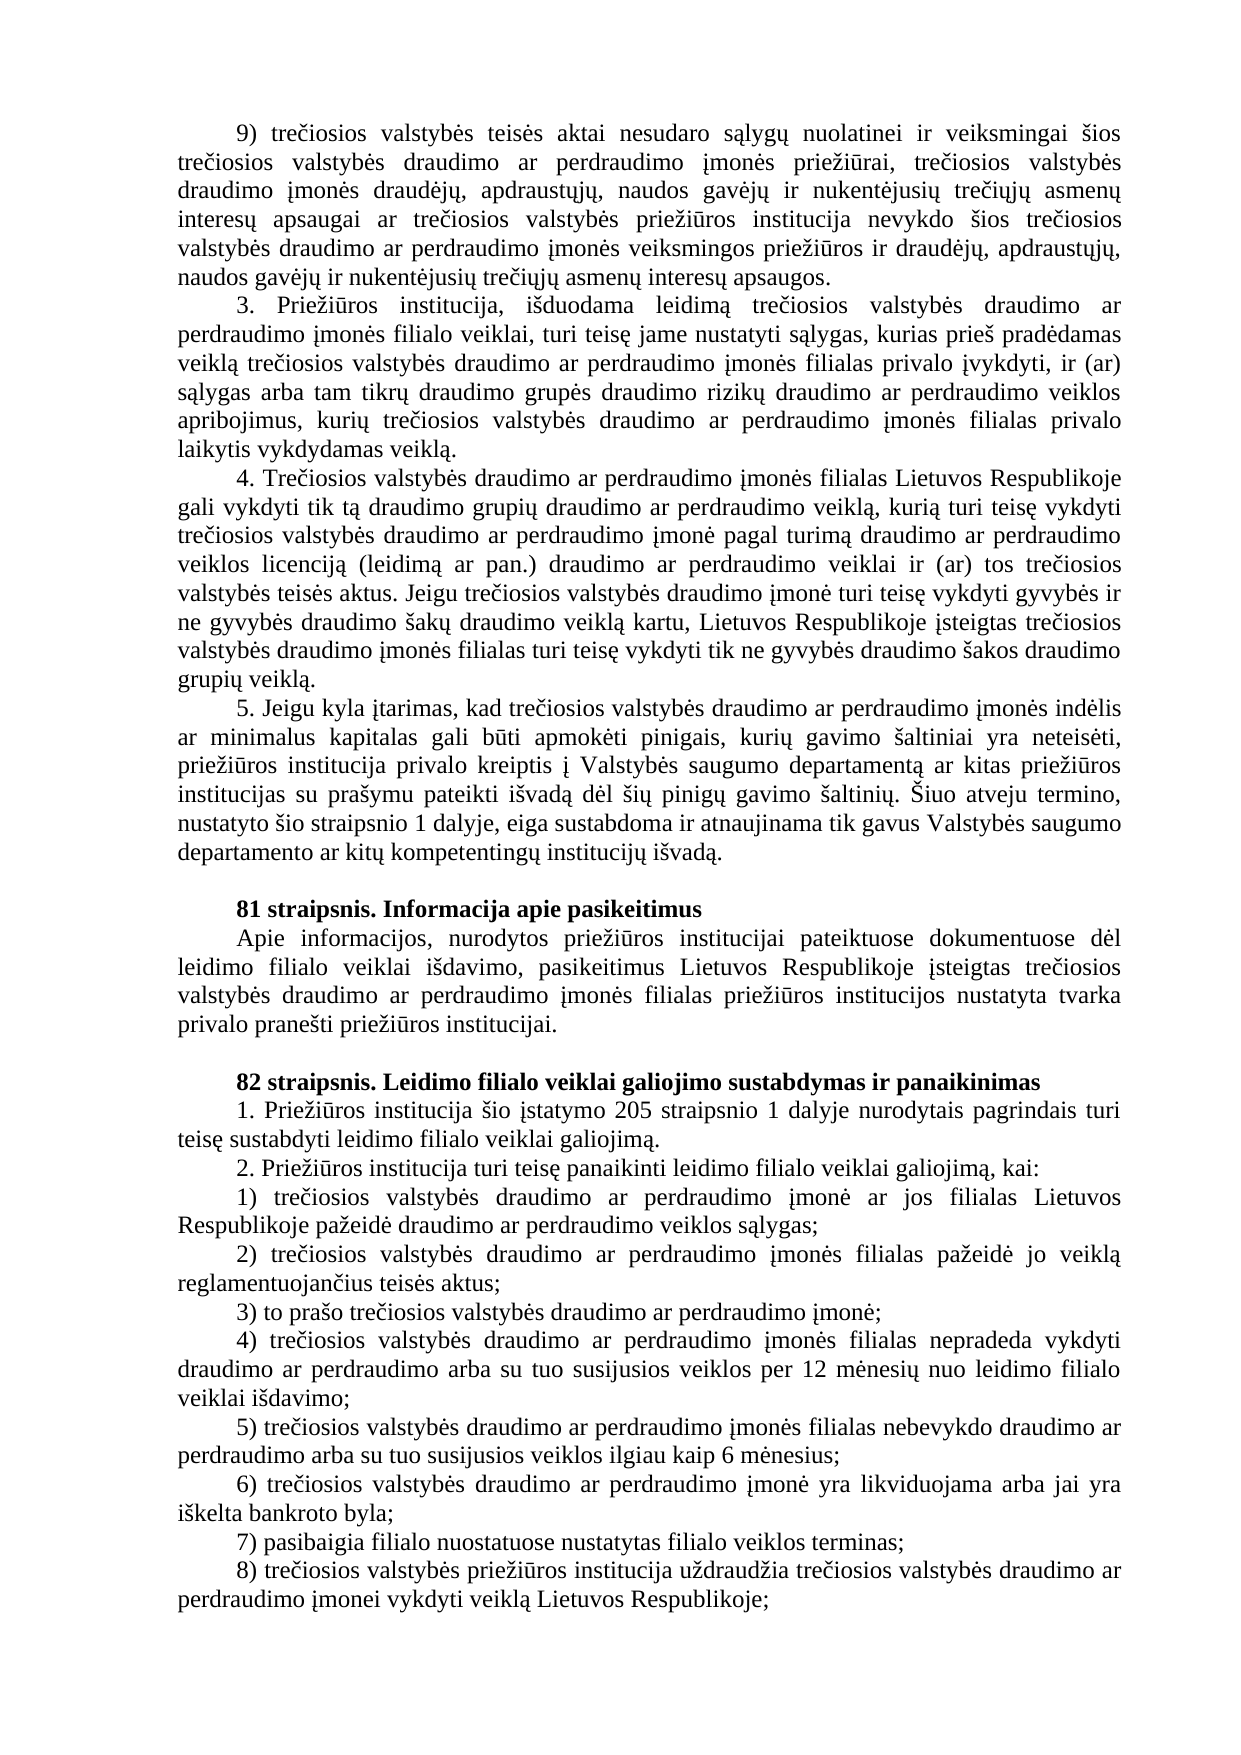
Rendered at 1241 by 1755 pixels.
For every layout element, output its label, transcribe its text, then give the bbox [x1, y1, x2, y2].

text 5. Jeigu kyla įtarimas, kad trečiosios valstybės draudimo ar perdraudimo įmonės indėlis ar minimalus kapitalas gali būti apmokėti pinigais, kurių gavimo šaltiniai yra neteisėti, priežiūros institucija privalo kreiptis į Valstybės saugumo departamentą ar kitas priežiūros institucijas su prašymu pateikti išvadą dėl šių pinigų gavimo šaltinių. Šiuo atveju termino, nustatyto šio straipsnio 1 dalyje, eiga sustabdoma ir atnaujinama tik gavus Valstybės saugumo departamento ar kitų kompetentingų institucijų išvadą. [177, 693, 1122, 866]
text 4) trečiosios valstybės draudimo ar perdraudimo įmonės filialas nepradeda vykdyti draudimo ar perdraudimo arba su tuo susijusios veiklos per 12 mėnesių nuo leidimo filialo veiklai išdavimo; [177, 1326, 1122, 1412]
text 1. Priežiūros institucija šio įstatymo 205 straipsnio 1 dalyje nurodytais pagrindais turi teisę sustabdyti leidimo filialo veiklai galiojimą. [177, 1096, 1122, 1153]
text 2. Priežiūros institucija turi teisę panaikinti leidimo filialo veiklai galiojimą, kai: [177, 1153, 1122, 1182]
text 9) trečiosios valstybės teisės aktai nesudaro sąlygų nuolatinei ir veiksmingai šios trečiosios valstybės draudimo ar perdraudimo įmonės priežiūrai, trečiosios valstybės draudimo įmonės draudėjų, apdraustųjų, naudos gavėjų ir nukentėjusių trečiųjų asmenų interesų apsaugai ar trečiosios valstybės priežiūros institucija nevykdo šios trečiosios valstybės draudimo ar perdraudimo įmonės veiksmingos priežiūros ir draudėjų, apdraustųjų, naudos gavėjų ir nukentėjusių trečiųjų asmenų interesų apsaugos. [177, 118, 1122, 291]
text 81 straipsnis. Informacija apie pasikeitimus [177, 894, 1122, 923]
text 5) trečiosios valstybės draudimo ar perdraudimo įmonės filialas nebevykdo draudimo ar perdraudimo arba su tuo susijusios veiklos ilgiau kaip 6 mėnesius; [177, 1412, 1122, 1469]
text 3. Priežiūros institucija, išduodama leidimą trečiosios valstybės draudimo ar perdraudimo įmonės filialo veiklai, turi teisę jame nustatyti sąlygas, kurias prieš pradėdamas veiklą trečiosios valstybės draudimo ar perdraudimo įmonės filialas privalo įvykdyti, ir (ar) sąlygas arba tam tikrų draudimo grupės draudimo rizikų draudimo ar perdraudimo veiklos apribojimus, kurių trečiosios valstybės draudimo ar perdraudimo įmonės filialas privalo laikytis vykdydamas veiklą. [177, 291, 1122, 463]
text Apie informacijos, nurodytos priežiūros institucijai pateiktuose dokumentuose dėl leidimo filialo veiklai išdavimo, pasikeitimus Lietuvos Respublikoje įsteigtas trečiosios valstybės draudimo ar perdraudimo įmonės filialas priežiūros institucijos nustatyta tvarka privalo pranešti priežiūros institucijai. [177, 923, 1122, 1038]
text 82 straipsnis. Leidimo filialo veiklai galiojimo sustabdymas ir panaikinimas [177, 1067, 1122, 1096]
text 2) trečiosios valstybės draudimo ar perdraudimo įmonės filialas pažeidė jo veiklą reglamentuojančius teisės aktus; [177, 1239, 1122, 1297]
text 4. Trečiosios valstybės draudimo ar perdraudimo įmonės filialas Lietuvos Respublikoje gali vykdyti tik tą draudimo grupių draudimo ar perdraudimo veiklą, kurią turi teisę vykdyti trečiosios valstybės draudimo ar perdraudimo įmonė pagal turimą draudimo ar perdraudimo veiklos licenciją (leidimą ar pan.) draudimo ar perdraudimo veiklai ir (ar) tos trečiosios valstybės teisės aktus. Jeigu trečiosios valstybės draudimo įmonė turi teisę vykdyti gyvybės ir ne gyvybės draudimo šakų draudimo veiklą kartu, Lietuvos Respublikoje įsteigtas trečiosios valstybės draudimo įmonės filialas turi teisę vykdyti tik ne gyvybės draudimo šakos draudimo grupių veiklą. [177, 463, 1122, 693]
text 7) pasibaigia filialo nuostatuose nustatytas filialo veiklos terminas; [177, 1527, 1122, 1556]
text 3) to prašo trečiosios valstybės draudimo ar perdraudimo įmonė; [177, 1297, 1122, 1326]
text 6) trečiosios valstybės draudimo ar perdraudimo įmonė yra likviduojama arba jai yra iškelta bankroto byla; [177, 1469, 1122, 1527]
text 8) trečiosios valstybės priežiūros institucija uždraudžia trečiosios valstybės draudimo ar perdraudimo įmonei vykdyti veiklą Lietuvos Respublikoje; [177, 1556, 1122, 1613]
text 1) trečiosios valstybės draudimo ar perdraudimo įmonė ar jos filialas Lietuvos Respublikoje pažeidė draudimo ar perdraudimo veiklos sąlygas; [177, 1182, 1122, 1239]
